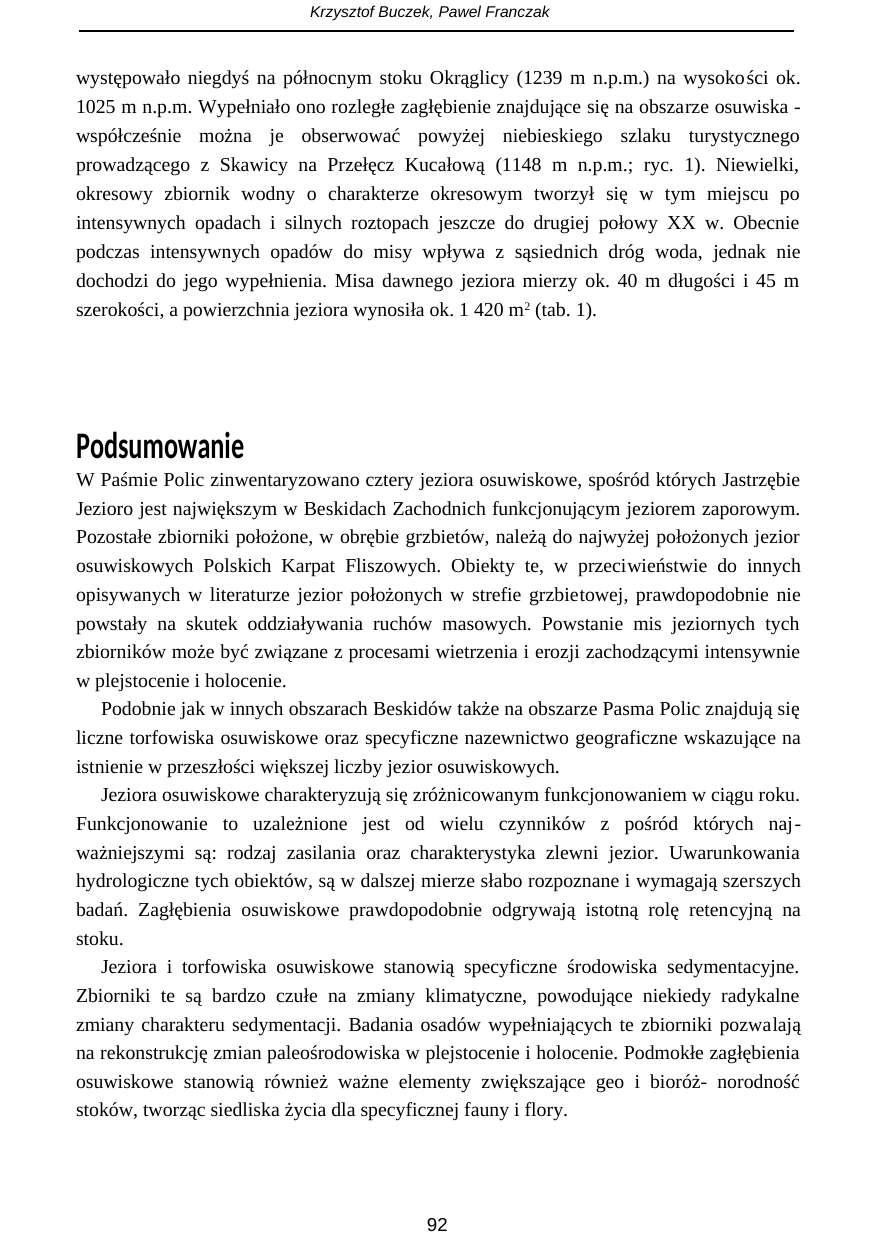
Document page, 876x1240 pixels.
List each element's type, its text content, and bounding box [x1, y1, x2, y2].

text występowało niegdyś na północnym stoku Okrąglicy (1239 m n.p.m.) na wysoko­ści ok. 1025 m n.p.m. Wypełniało ono rozległe zagłębienie znajdujące się na obsza­rze osuwiska - współcześnie można je obserwować powyżej niebieskiego szlaku turystycznego prowadzącego z Skawicy na Przełęcz Kucałową (1148 m n.p.m.; ryc. 1). Niewielki, okresowy zbiornik wodny o charakterze okresowym tworzył się w tym miejscu po intensywnych opadach i silnych roztopach jeszcze do drugiej połowy XX w. Obecnie podczas intensywnych opadów do misy wpływa z sąsied­nich dróg woda, jednak nie dochodzi do jego wypełnienia. Misa dawnego jeziora mierzy ok. 40 m długości i 45 m szerokości, a powierzchnia jeziora wynosiła ok. 1 420 m2 (tab. 1). [76, 66, 801, 321]
text 92 [427, 1214, 452, 1235]
text Krzysztof Buczek, Pawel Franczak [310, 2, 565, 20]
text W Paśmie Polic zinwentaryzowano cztery jeziora osuwiskowe, spośród których Jastrzębie Jezioro jest największym w Beskidach Zachodnich funkcjonującym jeziorem zaporowym. Pozostałe zbiorniki położone, w obrębie grzbietów, należą do najwyżej położonych jezior osuwiskowych Polskich Karpat Fliszowych. Obiekty te, w przeci­wieństwie do innych opisywanych w literaturze jezior położonych w strefie grzbie­towej, prawdopodobnie nie powstały na skutek oddziaływania ruchów masowych. Powstanie mis jeziornych tych zbiorników może być związane z procesami wietrzenia i erozji zachodzącymi intensywnie w plejstocenie i holocenie. [76, 468, 801, 692]
text Jeziora i torfowiska osuwiskowe stanowią specyficzne środowiska sedymentacyjne. Zbiorniki te są bardzo czułe na zmiany klimatyczne, powodujące niekiedy radykalne zmiany charakteru sedymentacji. Badania osadów wypełniających te zbiorniki pozwa­lają na rekonstrukcję zmian paleośrodowiska w plejstocenie i holocenie. Podmokłe zagłębienia osuwiskowe stanowią również ważne elementy zwiększające geo i bioróż- norodność stoków, tworząc siedliska życia dla specyficznej fauny i flory. [76, 955, 801, 1121]
text Podobnie jak w innych obszarach Beskidów także na obszarze Pasma Polic znajdują się liczne torfowiska osuwiskowe oraz specyficzne nazewnictwo geograficzne wskazu­jące na istnienie w przeszłości większej liczby jezior osuwiskowych. [76, 697, 801, 777]
subtitle Podsumowanie [76, 422, 801, 468]
text Jeziora osuwiskowe charakteryzują się zróżnicowanym funkcjonowaniem w ciągu roku. Funkcjonowanie to uzależnione jest od wielu czynników z pośród których naj­ważniejszymi są: rodzaj zasilania oraz charakterystyka zlewni jezior. Uwarunkowania hydrologiczne tych obiektów, są w dalszej mierze słabo rozpoznane i wymagają szer­szych badań. Zagłębienia osuwiskowe prawdopodobnie odgrywają istotną rolę reten­cyjną na stoku. [76, 783, 801, 949]
